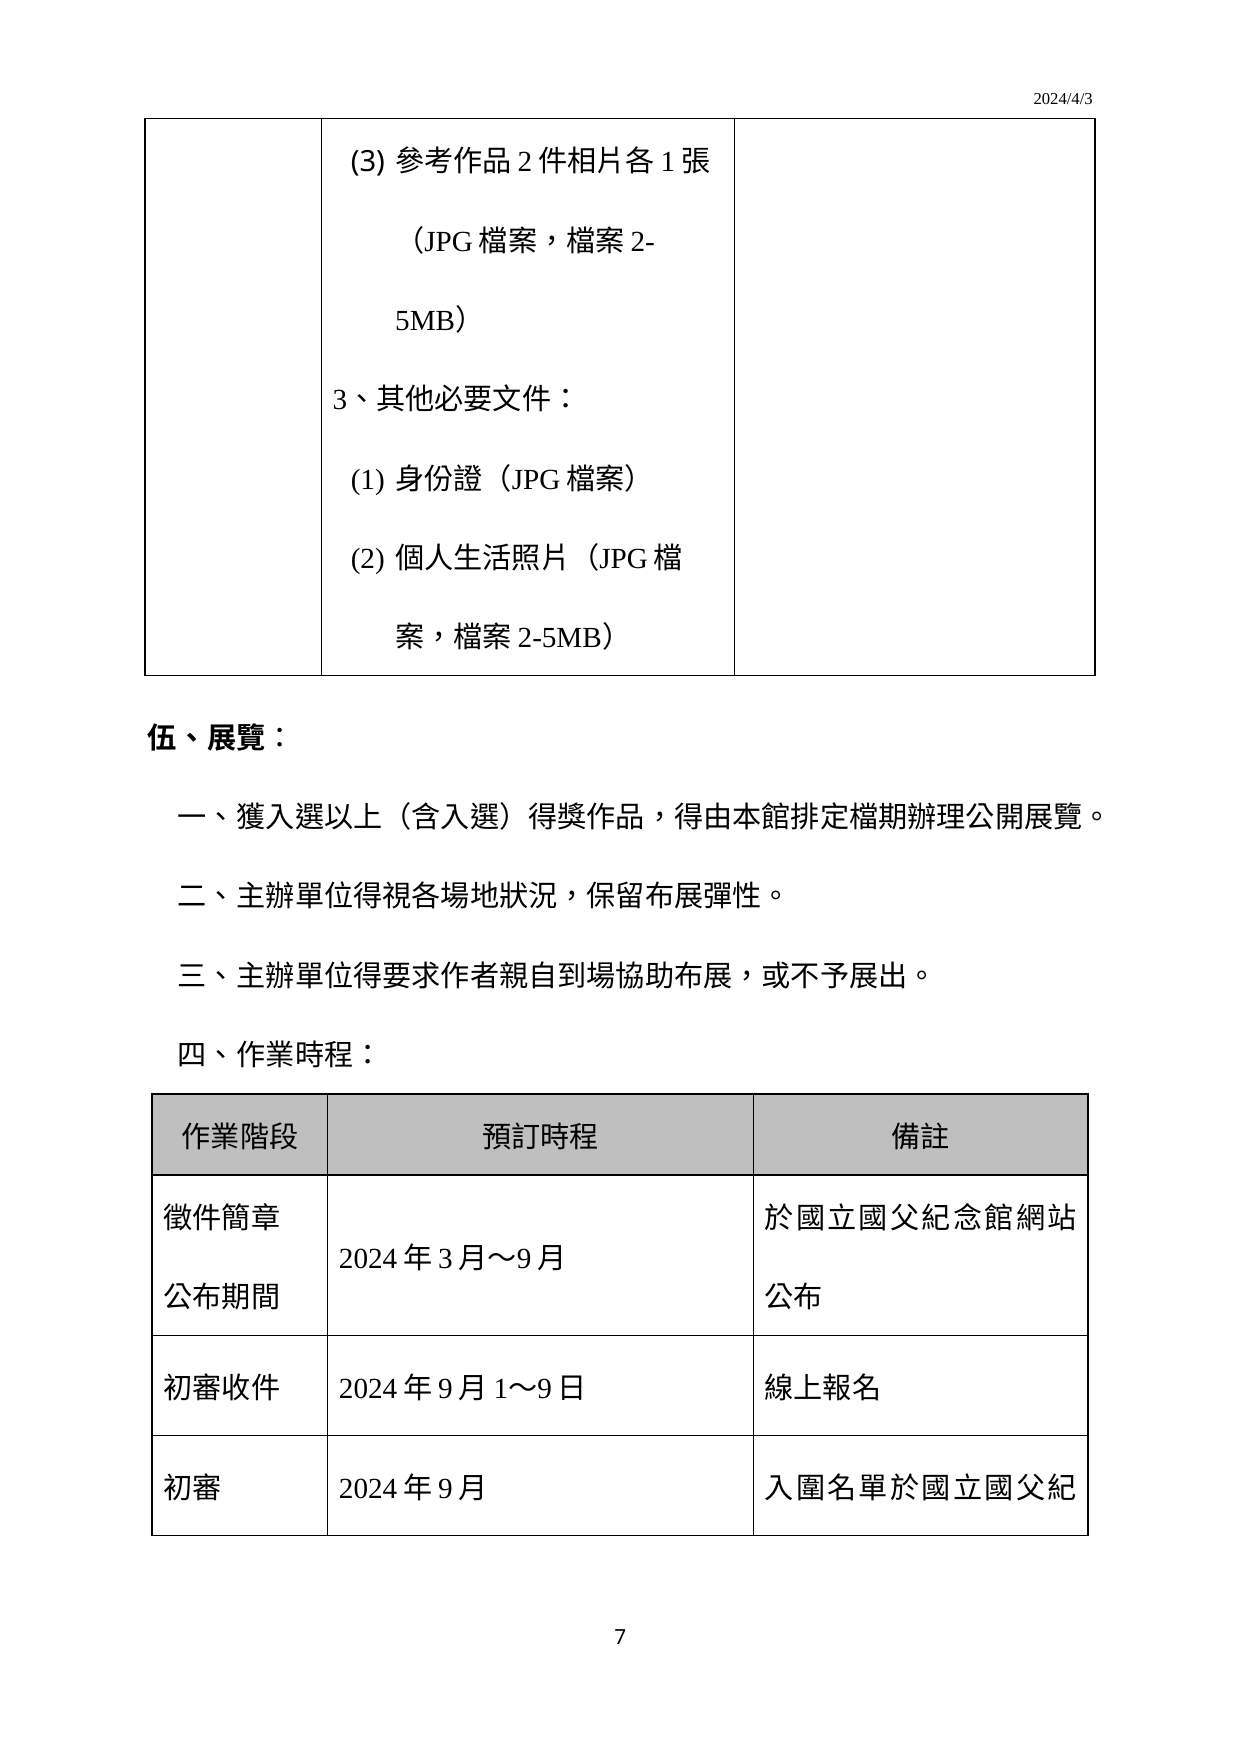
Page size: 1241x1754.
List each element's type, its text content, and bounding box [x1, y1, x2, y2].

table_cell [735, 119, 1094, 675]
table_cell 2024年9月 [328, 1436, 753, 1535]
list 主辦單位得視各場地狀況，保留布展彈性。 [177, 854, 1092, 934]
table_header 備註 [754, 1095, 1087, 1174]
table_cell 本類包含壓克力顏料繪畫作品。 上傳文件： 送件表1份（WORD檔案上傳） 參賽作品全貌相片1張（JPG檔案，檔案2-5MB） 參考作品2件相片各1張（JPG檔案，檔案2-5MB） 3、其他必要文件： 身份證（JPG檔案） 個人生活照片（JPG檔案，檔案2-5MB） [322, 119, 734, 675]
table_header 預訂時程 [328, 1095, 753, 1174]
table_cell 初審收件 [153, 1336, 327, 1435]
list 獲入選以上（含入選）得獎作品，得由本館排定檔期辦理公開展覽。 [177, 775, 1092, 854]
table_cell 2024年3月～9月 [328, 1176, 753, 1335]
table_cell 入圍名單於國立國父紀 [754, 1436, 1087, 1535]
table_cell 徵件簡章 公布期間 [153, 1176, 327, 1335]
list 作業時程： [177, 1013, 1092, 1092]
table_cell [146, 119, 321, 675]
table_cell 2024年9月1～9日 [328, 1336, 753, 1435]
table_cell 線上報名 [754, 1336, 1087, 1435]
table_cell 初審 [153, 1436, 327, 1535]
table_header 作業階段 [153, 1095, 327, 1174]
list 主辦單位得要求作者親自到場協助布展，或不予展出。 [177, 934, 1092, 1013]
table_cell 於國立國父紀念館網站公布 [754, 1176, 1087, 1335]
list 展覽： [148, 696, 1092, 775]
